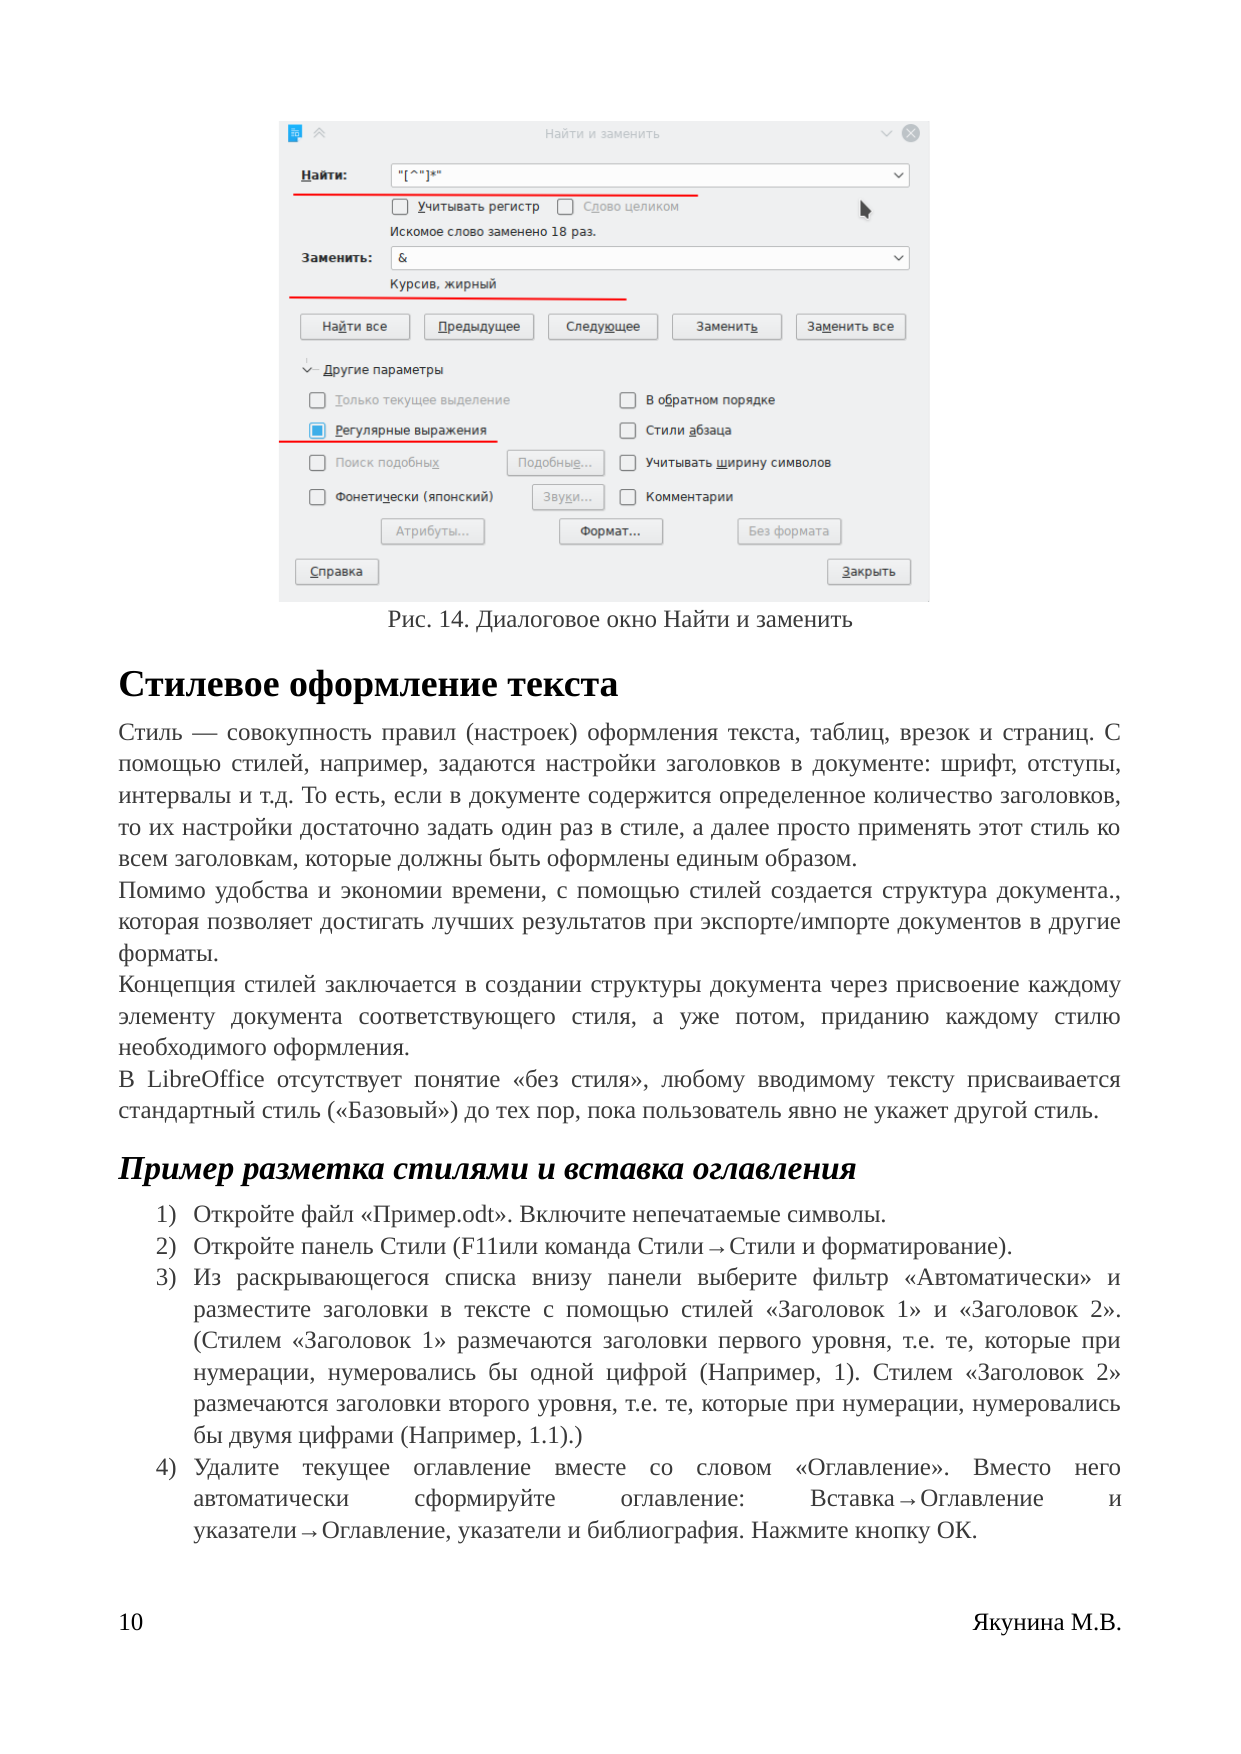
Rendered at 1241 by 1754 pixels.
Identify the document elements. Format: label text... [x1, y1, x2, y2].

subtitle Пример разметка стилями и вставка оглавления [118, 1148, 1122, 1187]
text Рис. 14. Диалоговое окно Найти и заменить [118, 118, 1122, 633]
list Откройте панель Стили (F11или команда Стили→Стили и форматирование). [156, 1231, 1122, 1259]
text Стиль ― совокупность правил (настроек) оформления текста, таблиц, врезок и страниц. С помощью стилей, например, задаются настройки заголовков в документе: шрифт, отступы, интервалы и т.д. То есть, если в документе содержится определенное количество заголовков, то их настройки достаточно задать один раз в стиле, а далее просто применять этот стиль ко всем заголовкам, которые должны быть оформлены единым образом. [118, 717, 1122, 872]
picture [278, 121, 930, 602]
subtitle Стилевое оформление текста [118, 661, 1122, 704]
list Откройте файл «Пример.odt». Включите непечатаемые символы. [156, 1199, 1122, 1228]
list Удалите текущее оглавление вместе со словом «Оглавление». Вместо него автоматически сформируйте оглавление: Вставка→Оглавление и указатели→Оглавление, указатели и библиография. Нажмите кнопку ОК. [156, 1452, 1122, 1543]
list Из раскрывающегося списка внизу панели выберите фильтр «Автоматически» и разместите заголовки в тексте с помощью стилей «Заголовок 1» и «Заголовок 2». (Стилем «Заголовок 1» размечаются заголовки первого уровня, т.е. те, которые при нумерации, нумеровались бы одной цифрой (Например, 1). Стилем «Заголовок 2» размечаются заголовки второго уровня, т.е. те, которые при нумерации, нумеровались бы двумя цифрами (Например, 1.1).) [156, 1262, 1122, 1449]
text Концепция стилей заключается в создании структуры документа через присвоение каждому элементу документа соответствующего стиля, а уже потом, приданию каждому стилю необходимого оформления. [118, 969, 1122, 1061]
text Помимо удобства и экономии времени, с помощью стилей создается структура документа., которая позволяет достигать лучших результатов при экспорте/импорте документов в другие форматы. [118, 875, 1122, 967]
text В LibreOffice отсутствует понятие «без стиля», любому вводимому тексту присваивается стандартный стиль («Базовый») до тех пор, пока пользователь явно не укажет другой стиль. [118, 1064, 1122, 1124]
